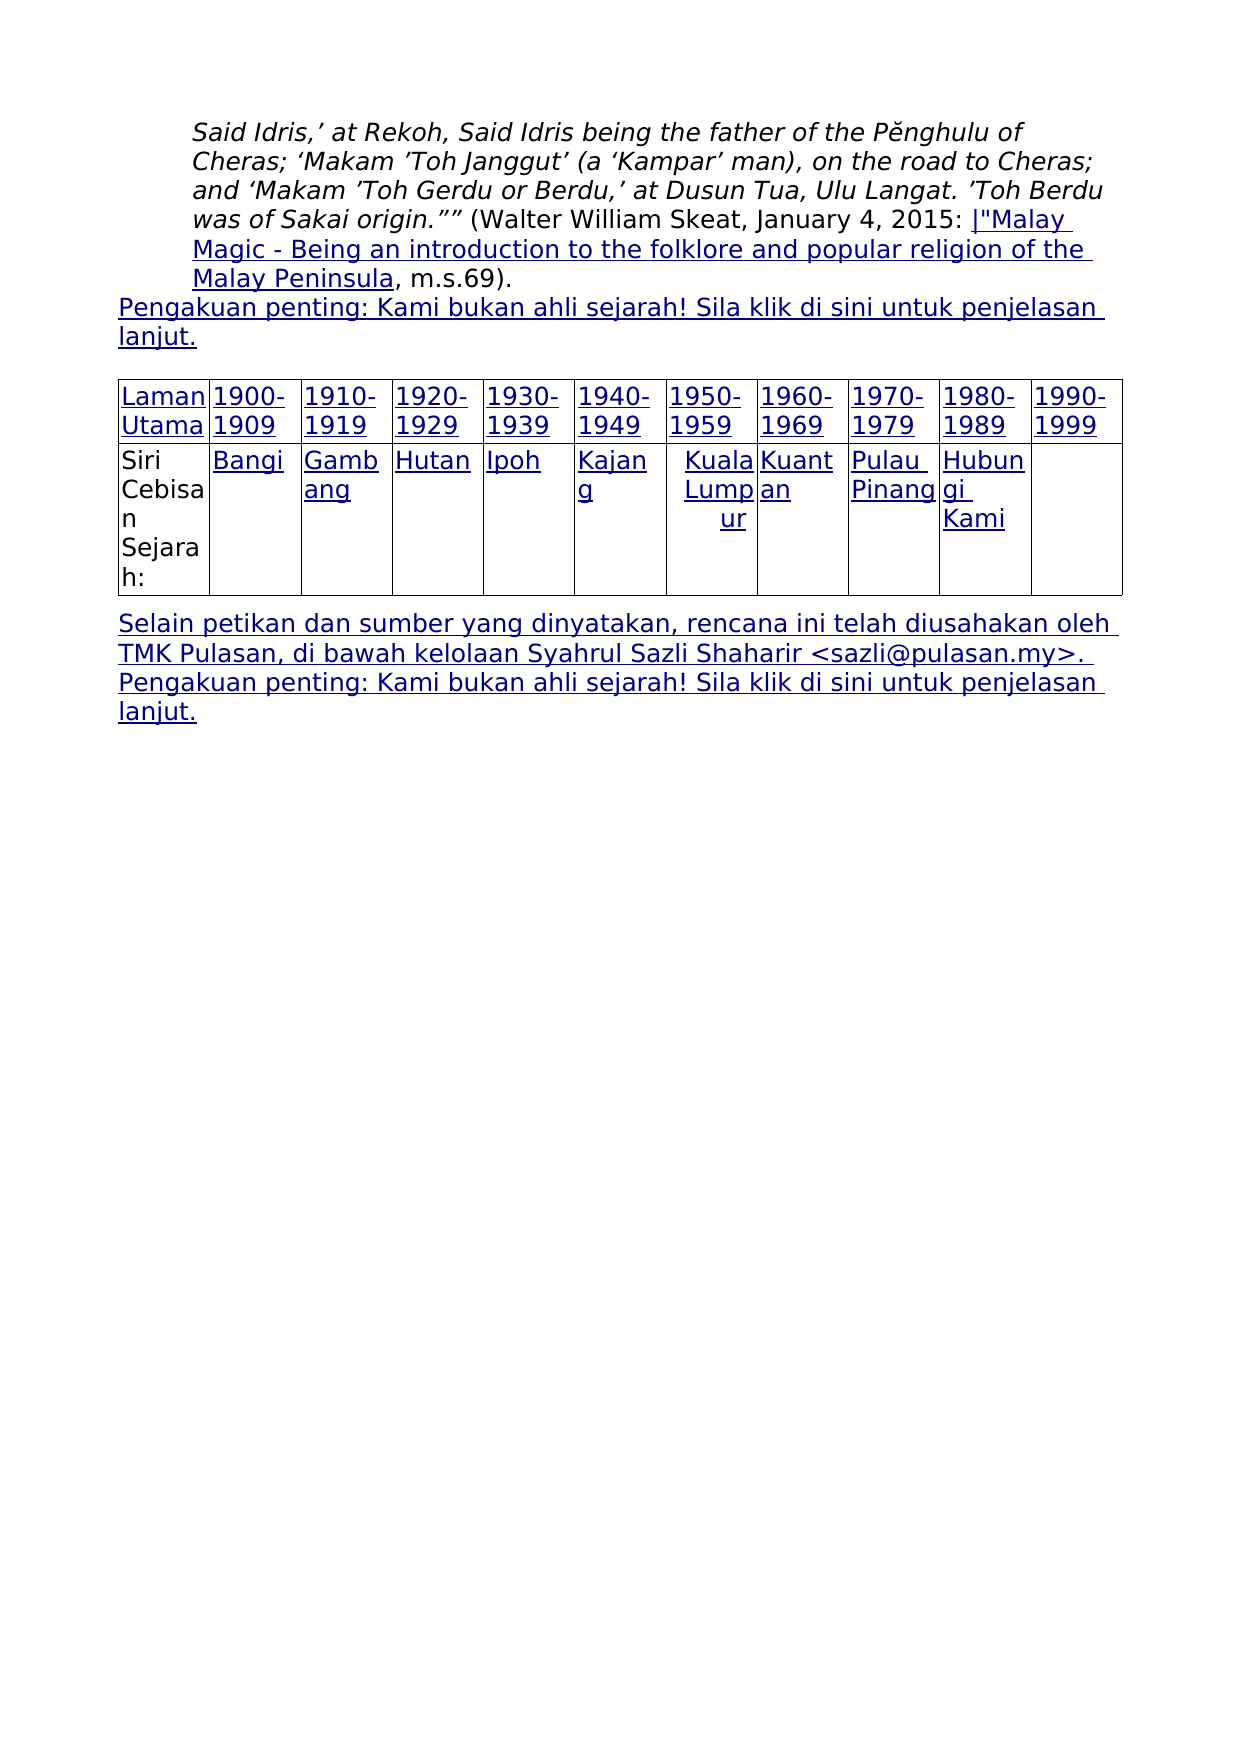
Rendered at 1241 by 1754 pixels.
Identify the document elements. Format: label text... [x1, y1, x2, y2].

table_header Laman Utama [119, 380, 209, 443]
table_cell Pulau Pinang [849, 444, 939, 595]
table_header 1970-1979 [849, 380, 939, 443]
text Pengakuan penting: Kami bukan ahli sejarah! Sila klik di sini untuk penjelasan lanjut. [118, 293, 1122, 351]
table_header 1960-1969 [758, 380, 848, 443]
table_cell Hubungi Kami [940, 444, 1031, 595]
table_cell Hutan [393, 444, 483, 595]
text Selain petikan dan sumber yang dinyatakan, rencana ini telah diusahakan oleh TMK Pulasan, di bawah kelolaan Syahrul Sazli Shaharir <sazli@pulasan.my>. Pengakuan penting: Kami bukan ahli sejarah! Sila klik di sini untuk penjelasan lanjut. [118, 610, 1122, 726]
table_cell Kajang [575, 444, 666, 595]
table_cell Ipoh [484, 444, 574, 595]
table_cell Bangi [210, 444, 301, 595]
table_header 1940-1949 [575, 380, 666, 443]
table_cell [1032, 444, 1122, 595]
table_header 1990-1999 [1032, 380, 1122, 443]
table_cell Gambang [302, 444, 392, 595]
table_header 1910-1919 [302, 380, 392, 443]
table_cell Kuantan [758, 444, 848, 595]
table_header 1930-1939 [484, 380, 574, 443]
table_cell Siri Cebisan Sejarah: [119, 444, 209, 595]
table_cell Kuala Lumpur [667, 444, 757, 595]
list Said Idris,’ at Rekoh, Said Idris being the father of the Pĕnghulu of Cheras; ‘Makam ’Toh Janggut’ (a ‘Kampar’ man), on the road to Cheras; and ‘Makam ’Toh Gerdu or Berdu,’ at Dusun Tua, Ulu Langat. ’Toh Berdu was of Sakai origin.”” (Walter William Skeat, January 4, 2015: |"Malay Magic - Being an introduction to the folklore and popular religion of the Malay Peninsula, m.s.69). [177, 118, 1122, 293]
table_header 1980-1989 [940, 380, 1031, 443]
table_header 1900-1909 [210, 380, 301, 443]
table_header 1920-1929 [393, 380, 483, 443]
table_header 1950-1959 [667, 380, 757, 443]
